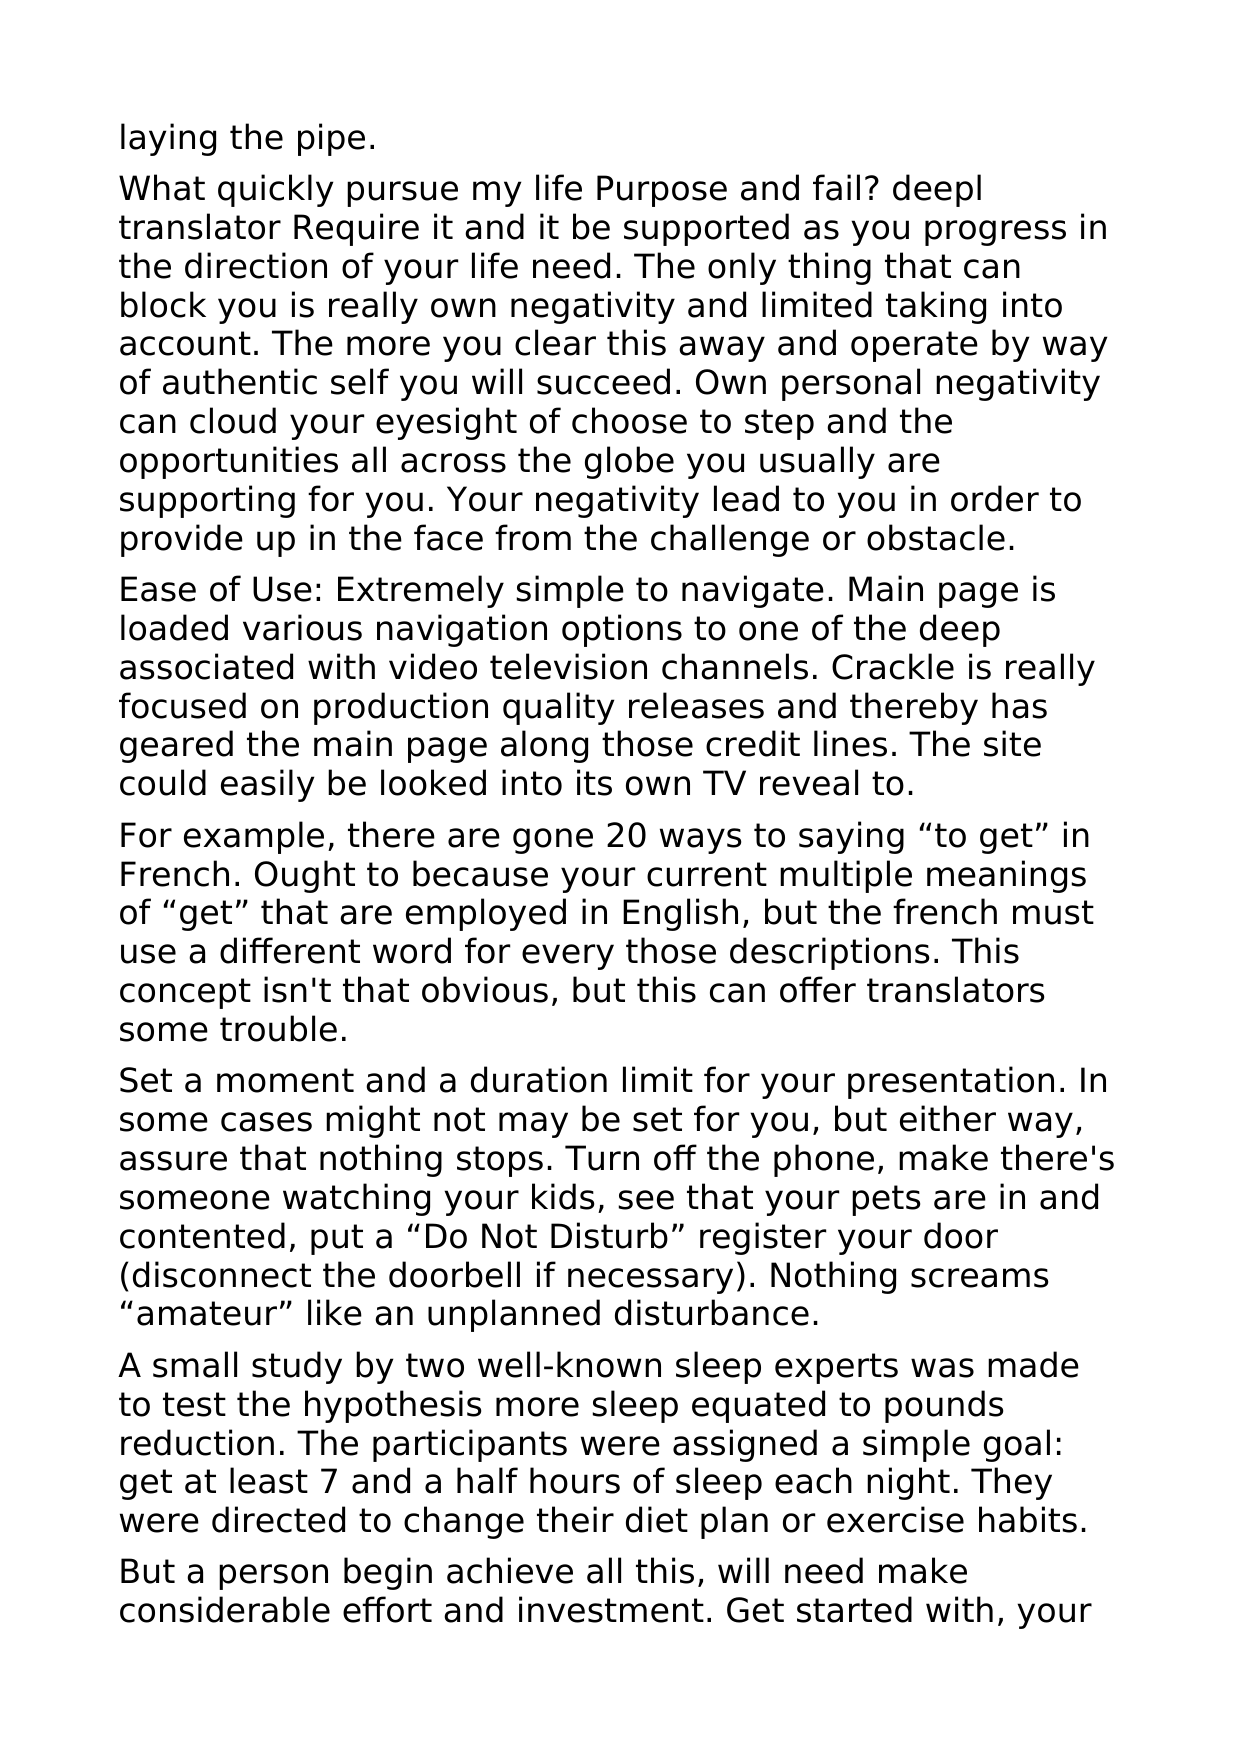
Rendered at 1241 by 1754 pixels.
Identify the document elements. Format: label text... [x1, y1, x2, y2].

text Ease of Use: Extremely simple to navigate. Main page is loaded various navigation options to one of the deep associated with video television channels. Crackle is really focused on production quality releases and thereby has geared the main page along those credit lines. The site could easily be looked into its own TV reveal to. [118, 571, 1122, 804]
text A small study by two well-known sleep experts was made to test the hypothesis more sleep equated to pounds reduction. The participants were assigned a simple goal: get at least 7 and a half hours of sleep each night. They were directed to change their diet plan or exercise habits. [118, 1346, 1122, 1541]
text For example, there are gone 20 ways to saying “to get” in French. Ought to because your current multiple meanings of “get” that are employed in English, but the french must use a different word for every those descriptions. This concept isn't that obvious, but this can offer translators some trouble. [118, 816, 1122, 1049]
text But a person begin achieve all this, will need make considerable effort and investment. Get started with, your [118, 1553, 1122, 1631]
text Set a moment and a duration limit for your presentation. In some cases might not may be set for you, but either way, assure that nothing stops. Turn off the phone, make there's someone watching your kids, see that your pets are in and contented, put a “Do Not Disturb” register your door (disconnect the doorbell if necessary). Nothing screams “amateur” like an unplanned disturbance. [118, 1062, 1122, 1334]
text What quickly pursue my life Purpose and fail? deepl translator Require it and it be supported as you progress in the direction of your life need. The only thing that can block you is really own negativity and limited taking into account. The more you clear this away and operate by way of authentic self you will succeed. Own personal negativity can cloud your eyesight of choose to step and the opportunities all across the globe you usually are supporting for you. Your negativity lead to you in order to provide up in the face from the challenge or obstacle. [118, 169, 1122, 558]
text laying the pipe. [118, 118, 1122, 157]
